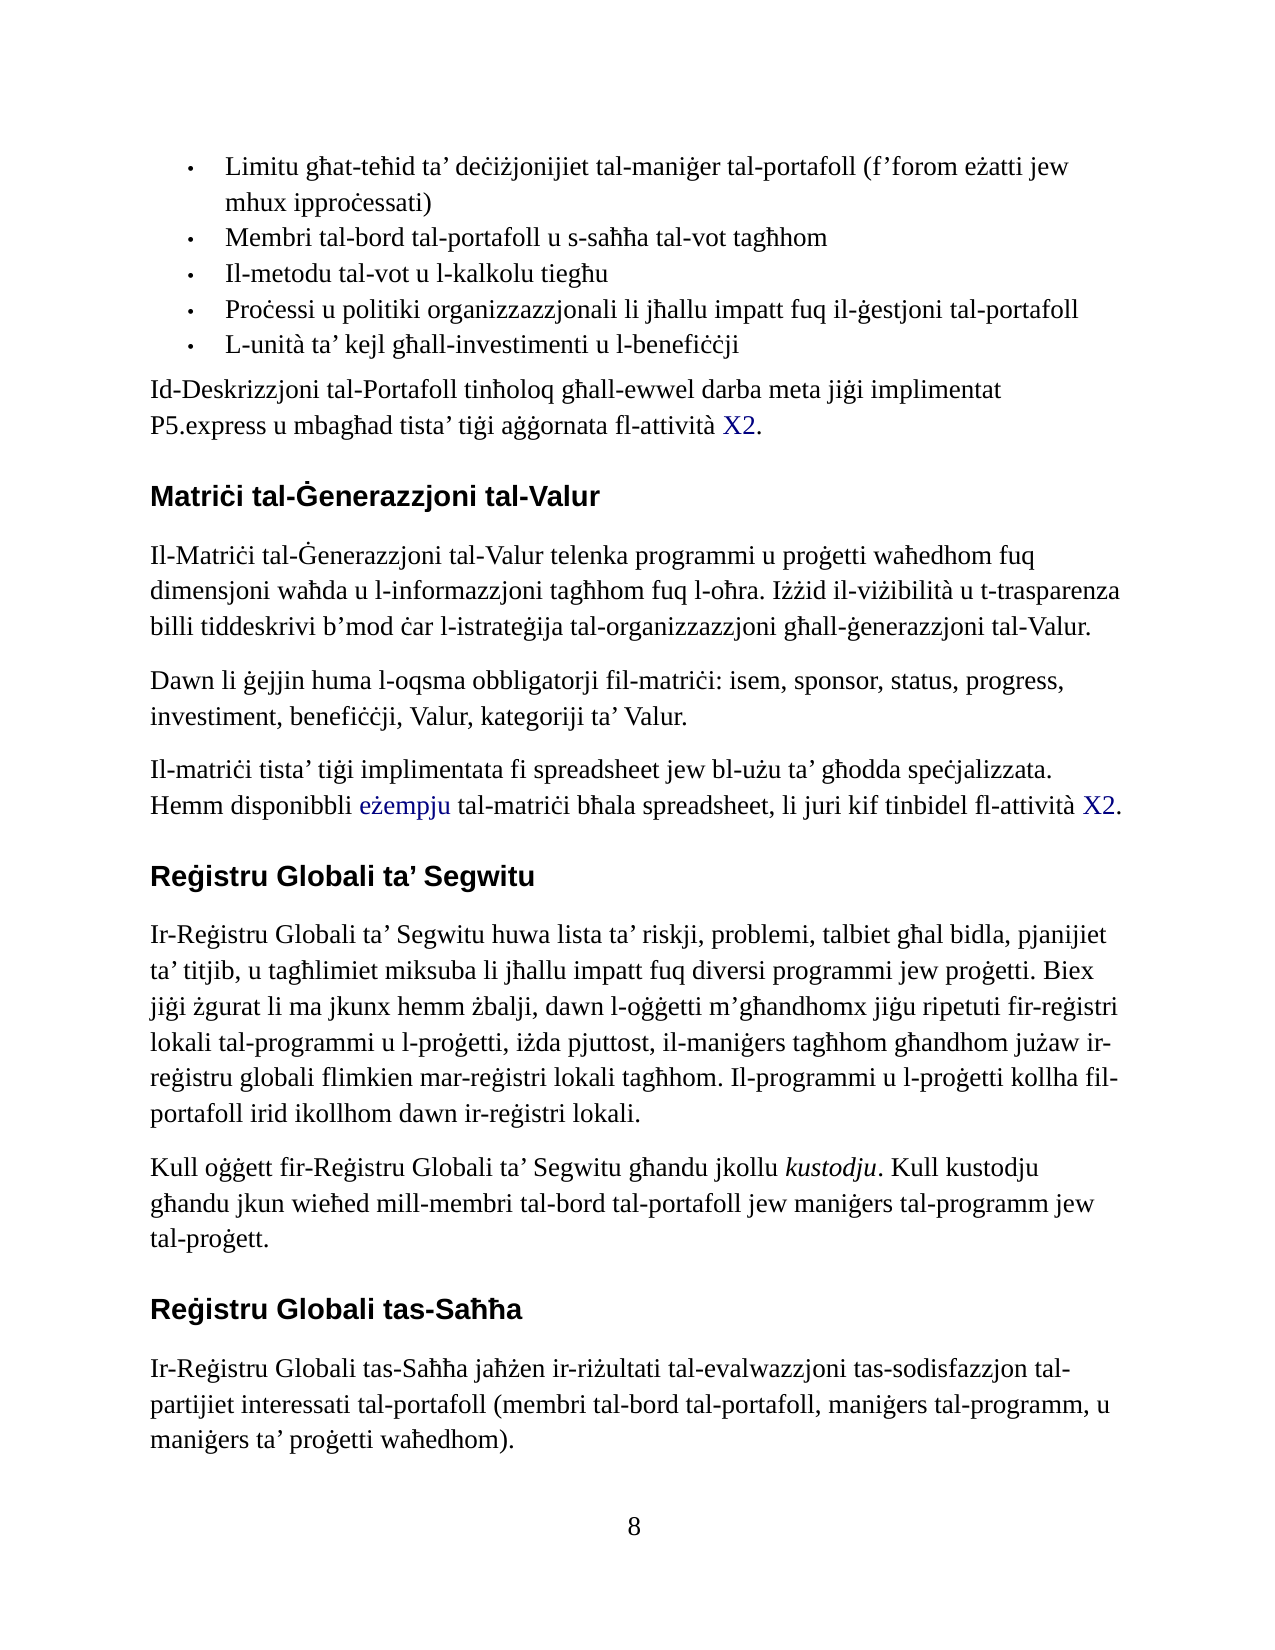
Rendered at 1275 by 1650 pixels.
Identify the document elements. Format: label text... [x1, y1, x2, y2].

text Kull oġġett fir-Reġistru Globali ta’ Segwitu għandu jkollu kustodju. Kull kustodju għandu jkun wieħed mill-membri tal-bord tal-portafoll jew maniġers tal-programm jew tal-proġett. [150, 1151, 1125, 1253]
list Limitu għat-teħid ta’ deċiżjonijiet tal-maniġer tal-portafoll (f’forom eżatti jew mhux ipproċessati) [187, 150, 1125, 217]
text Dawn li ġejjin huma l-oqsma obbligatorji fil-matriċi: isem, sponsor, status, progress, investiment, benefiċċji, Valur, kategoriji ta’ Valur. [150, 664, 1125, 731]
list Proċessi u politiki organizzazzjonali li jħallu impatt fuq il-ġestjoni tal-portafoll [187, 293, 1125, 324]
subtitle Reġistru Globali ta’ Segwitu [150, 859, 1125, 892]
text Il-Matriċi tal-Ġenerazzjoni tal-Valur telenka programmi u proġetti waħedhom fuq dimensjoni waħda u l-informazzjoni tagħhom fuq l-oħra. Iżżid il-viżibilità u t-trasparenza billi tiddeskrivi b’mod ċar l-istrateġija tal-organizzazzjoni għall-ġenerazzjoni tal-Valur. [150, 539, 1125, 641]
text Ir-Reġistru Globali ta’ Segwitu huwa lista ta’ riskji, problemi, talbiet għal bidla, pjanijiet ta’ titjib, u tagħlimiet miksuba li jħallu impatt fuq diversi programmi jew proġetti. Biex jiġi żgurat li ma jkunx hemm żbalji, dawn l-oġġetti m’għandhomx jiġu ripetuti fir-reġistri lokali tal-programmi u l-proġetti, iżda pjuttost, il-maniġers tagħhom għandhom jużaw ir-reġistru globali flimkien mar-reġistri lokali tagħhom. Il-programmi u l-proġetti kollha fil-portafoll irid ikollhom dawn ir-reġistri lokali. [150, 919, 1125, 1128]
list L-unità ta’ kejl għall-investimenti u l-benefiċċji [187, 329, 1125, 360]
subtitle Matriċi tal-Ġenerazzjoni tal-Valur [150, 479, 1125, 512]
list Membri tal-bord tal-portafoll u s-saħħa tal-vot tagħhom [187, 221, 1125, 253]
list Il-metodu tal-vot u l-kalkolu tiegħu [187, 257, 1125, 288]
subtitle Reġistru Globali tas-Saħħa [150, 1292, 1125, 1326]
text Ir-Reġistru Globali tas-Saħħa jaħżen ir-riżultati tal-evalwazzjoni tas-sodisfazzjon tal-partijiet interessati tal-portafoll (membri tal-bord tal-portafoll, maniġers tal-programm, u maniġers ta’ proġetti waħedhom). [150, 1352, 1125, 1455]
text Id-Deskrizzjoni tal-Portafoll tinħoloq għall-ewwel darba meta jiġi implimentat P5.express u mbagħad tista’ tiġi aġġornata fl-attività X2. [150, 373, 1125, 440]
text Il-matriċi tista’ tiġi implimentata fi spreadsheet jew bl-użu ta’ għodda speċjalizzata. Hemm disponibbli eżempju tal-matriċi bħala spreadsheet, li juri kif tinbidel fl-attività X2. [150, 753, 1125, 820]
